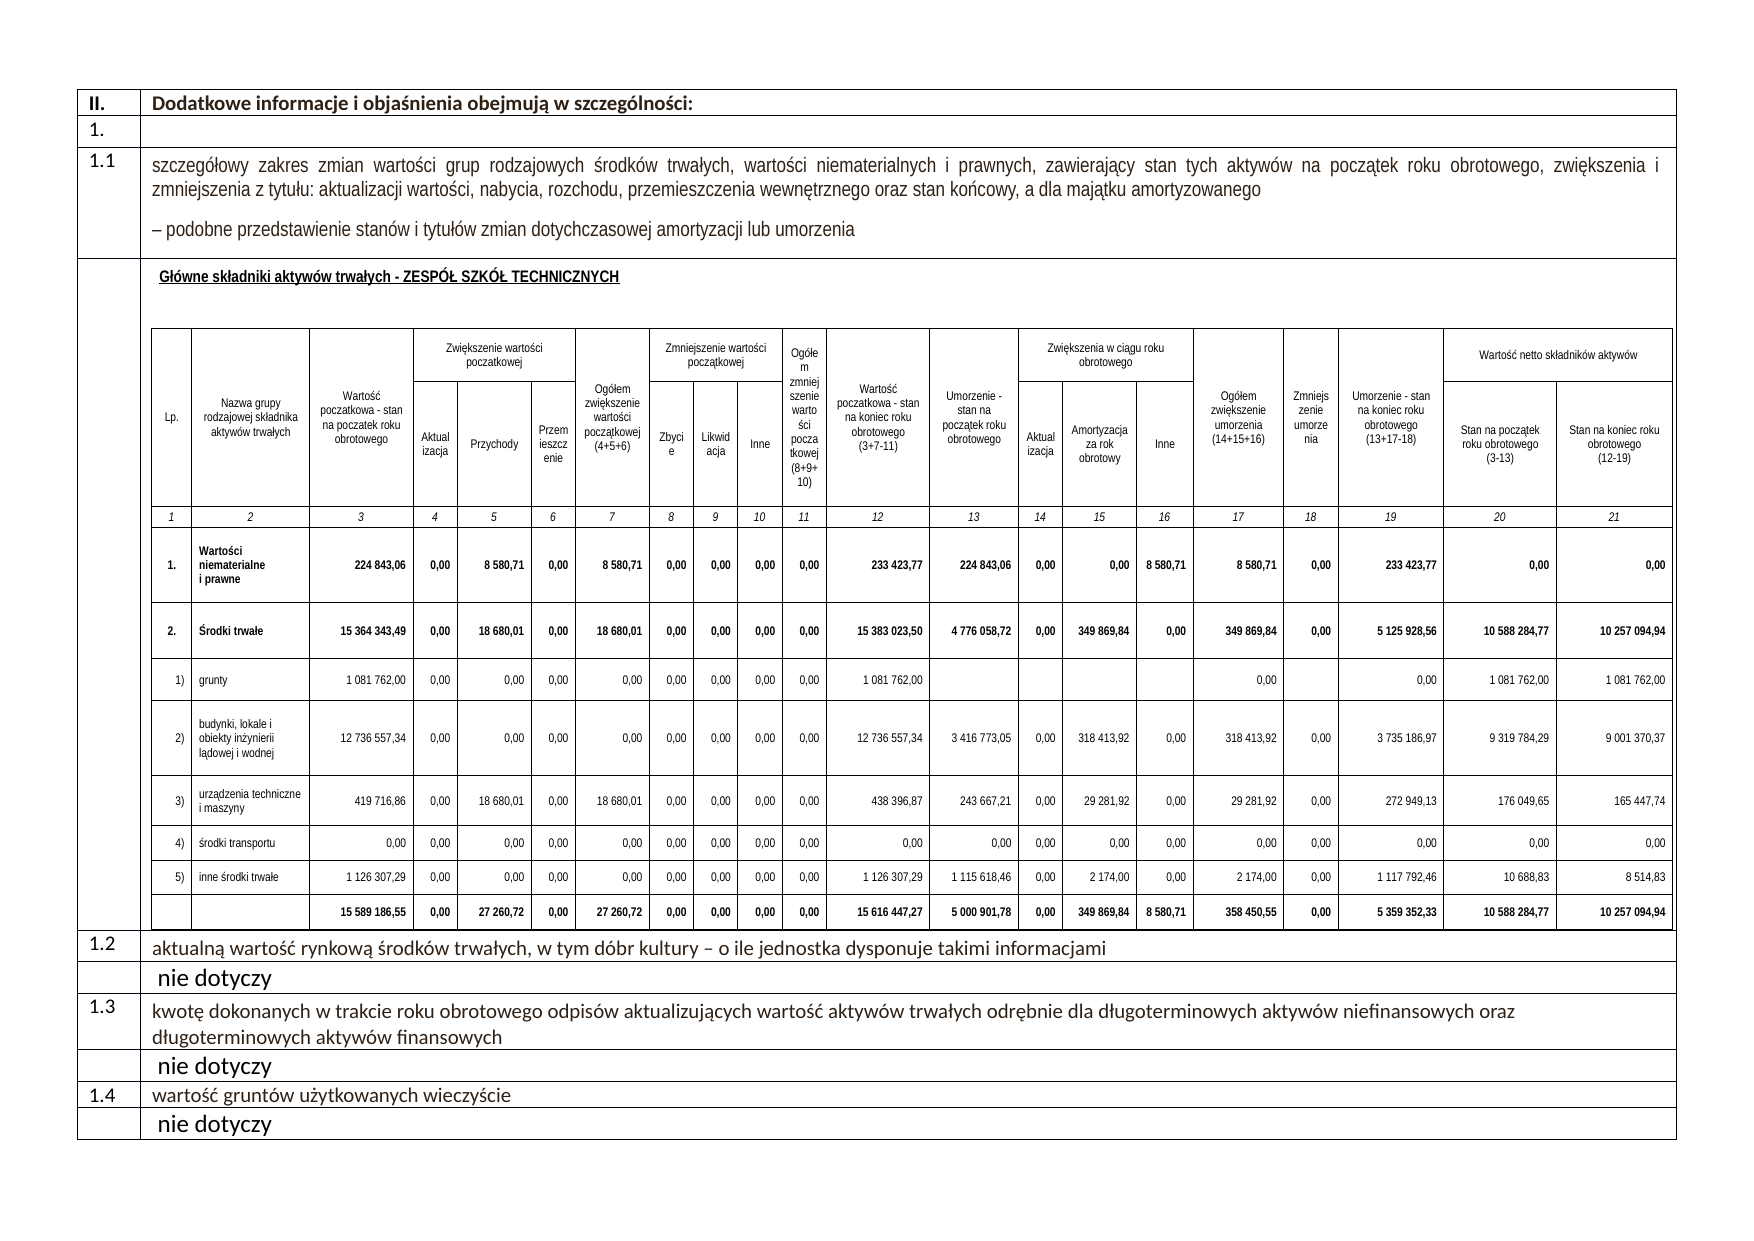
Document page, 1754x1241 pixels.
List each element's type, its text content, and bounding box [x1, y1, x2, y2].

table_cell 165 447,74 [1557, 776, 1672, 825]
table_cell [78, 259, 140, 929]
table_cell 0,00 [783, 826, 826, 860]
table_cell 1 [152, 507, 191, 527]
table_cell Zwiększenia w ciągu roku obrotowego [1019, 329, 1193, 381]
table_cell 18 680,01 [458, 603, 531, 658]
table_cell 224 843,06 [310, 528, 413, 602]
table_cell 12 [827, 507, 929, 527]
table_cell 0,00 [1557, 528, 1672, 602]
table_cell 0,00 [694, 826, 737, 860]
table_cell 20 [1444, 507, 1556, 527]
table_cell 12 736 557,34 [310, 701, 413, 775]
table_cell [152, 895, 191, 928]
table_cell aktualną wartość rynkową środków trwałych, w tym dóbr kultury – o ile jednostka dysponuje takimi informacjami [141, 931, 1676, 961]
table_cell II. [78, 90, 140, 115]
table_cell 12 736 557,34 [827, 701, 929, 775]
table_cell 0,00 [576, 659, 649, 700]
table_cell [192, 293, 310, 328]
table_cell 0,00 [783, 895, 826, 928]
table_cell 0,00 [1444, 528, 1556, 602]
table_cell 5 [458, 507, 531, 527]
table_cell nie dotyczy [141, 962, 1676, 992]
table_cell 0,00 [1137, 776, 1193, 825]
table_cell 0,00 [1019, 895, 1062, 928]
table_cell [738, 293, 782, 328]
table_cell 19 [1339, 507, 1443, 527]
table_cell Aktualizacja [414, 382, 457, 506]
table_cell 18 [1284, 507, 1338, 527]
table_cell [457, 293, 531, 328]
table_cell [413, 293, 457, 328]
table_cell 10 688,83 [1444, 861, 1556, 894]
table_cell 0,00 [414, 776, 457, 825]
table_cell 0,00 [827, 826, 929, 860]
table_cell 1 115 618,46 [930, 861, 1018, 894]
table_cell [826, 293, 930, 328]
table_cell 1 081 762,00 [1557, 659, 1672, 700]
table_cell 1. [152, 528, 191, 602]
table_cell 233 423,77 [1339, 528, 1443, 602]
table_cell 0,00 [1019, 826, 1062, 860]
table_cell Zwiększenie wartości poczatkowej [414, 329, 575, 381]
table_cell 2. [152, 603, 191, 658]
table_cell 0,00 [532, 895, 575, 928]
table_cell [1063, 659, 1136, 700]
table_cell 0,00 [650, 776, 693, 825]
table_cell 0,00 [414, 528, 457, 602]
table_cell 0,00 [783, 659, 826, 700]
table_cell Stan na początek roku obrotowego (3-13) [1444, 382, 1556, 506]
table_cell 18 680,01 [458, 776, 531, 825]
table_cell 0,00 [458, 861, 531, 894]
table_header Główne składniki aktywów trwałych - ZESPÓŁ SZKÓŁ TECHNICZNYCH [152, 259, 1673, 293]
table_cell [1137, 659, 1193, 700]
table_cell 0,00 [1284, 701, 1338, 775]
table_cell 0,00 [414, 861, 457, 894]
table_cell 2 174,00 [1194, 861, 1283, 894]
table_cell 27 260,72 [576, 895, 649, 928]
table_cell 0,00 [738, 776, 782, 825]
table_cell grunty [192, 659, 309, 700]
table_cell 1 126 307,29 [310, 861, 413, 894]
table_cell 0,00 [650, 659, 693, 700]
table_cell [1284, 659, 1338, 700]
table_cell [141, 116, 1676, 147]
table_cell 0,00 [414, 659, 457, 700]
table_cell 0,00 [783, 776, 826, 825]
table_cell 0,00 [1137, 861, 1193, 894]
table_cell nie dotyczy [141, 1050, 1676, 1081]
table_cell 318 413,92 [1063, 701, 1136, 775]
table_cell 9 001 370,37 [1557, 701, 1672, 775]
table_cell 9 319 784,29 [1444, 701, 1556, 775]
table_cell 0,00 [1284, 603, 1338, 658]
table_cell kwotę dokonanych w trakcie roku obrotowego odpisów aktualizujących wartość aktywów trwałych odrębnie dla długoterminowych aktywów niefinansowych oraz długoterminowych aktywów finansowych [141, 994, 1676, 1049]
table_cell 0,00 [650, 701, 693, 775]
table_cell 0,00 [576, 826, 649, 860]
table_cell 0,00 [1339, 826, 1443, 860]
table_cell 0,00 [1194, 659, 1283, 700]
table_cell 0,00 [694, 895, 737, 928]
table_cell Przychody [458, 382, 531, 506]
table_cell [78, 1108, 140, 1139]
table_cell 29 281,92 [1063, 776, 1136, 825]
table_cell 349 869,84 [1063, 895, 1136, 928]
table_cell 5 000 901,78 [930, 895, 1018, 928]
table_cell Ogółem zwiększenie umorzenia (14+15+16) [1194, 329, 1283, 506]
table_cell [1444, 293, 1556, 328]
table_cell 0,00 [532, 776, 575, 825]
table_cell Inne [738, 382, 782, 506]
table_cell 0,00 [414, 603, 457, 658]
table_cell [192, 895, 309, 928]
table_cell 0,00 [694, 528, 737, 602]
table_cell 6 [532, 507, 575, 527]
table_cell 0,00 [650, 528, 693, 602]
table_cell 4 [414, 507, 457, 527]
table_cell Wartość netto składników aktywów [1444, 329, 1672, 381]
table_cell 1 081 762,00 [1444, 659, 1556, 700]
table_cell 8 580,71 [458, 528, 531, 602]
table_cell 349 869,84 [1063, 603, 1136, 658]
table_cell 1) [152, 659, 191, 700]
table_cell 4 776 058,72 [930, 603, 1018, 658]
table_cell [1193, 293, 1284, 328]
table_cell 8 514,83 [1557, 861, 1672, 894]
table_cell 15 616 447,27 [827, 895, 929, 928]
table_cell 0,00 [414, 895, 457, 928]
table_cell Wartość poczatkowa - stan na koniec roku obrotowego (3+7-11) [827, 329, 929, 506]
table_cell 1 126 307,29 [827, 861, 929, 894]
table_cell 318 413,92 [1194, 701, 1283, 775]
table_cell 438 396,87 [827, 776, 929, 825]
table_cell 0,00 [458, 701, 531, 775]
table_cell 17 [1194, 507, 1283, 527]
table_cell 358 450,55 [1194, 895, 1283, 928]
table_cell [1556, 293, 1673, 328]
table_cell Nazwa grupy rodzajowej składnika aktywów trwałych [192, 329, 309, 506]
table_cell Umorzenie - stan na koniec roku obrotowego (13+17-18) [1339, 329, 1443, 506]
table_cell 10 [738, 507, 782, 527]
table_cell 1.4 [78, 1082, 140, 1107]
table_cell 0,00 [458, 826, 531, 860]
table_cell 0,00 [930, 826, 1018, 860]
table_cell 5 359 352,33 [1339, 895, 1443, 928]
table_cell 8 580,71 [1137, 528, 1193, 602]
table_cell Środki trwałe [192, 603, 309, 658]
table_cell [694, 293, 738, 328]
table_cell 0,00 [1019, 776, 1062, 825]
table_cell 9 [694, 507, 737, 527]
table_cell 3 735 186,97 [1339, 701, 1443, 775]
table_cell 0,00 [1019, 603, 1062, 658]
table_cell Zmniejszenie umorzenia [1284, 329, 1338, 506]
table_cell 0,00 [694, 659, 737, 700]
table_cell 7 [576, 507, 649, 527]
table_cell 0,00 [1194, 826, 1283, 860]
table_cell [1137, 293, 1193, 328]
table_cell [531, 293, 575, 328]
table_cell 0,00 [414, 826, 457, 860]
table_cell 0,00 [532, 528, 575, 602]
table_cell 0,00 [1284, 895, 1338, 928]
table_cell 419 716,86 [310, 776, 413, 825]
table_cell [1338, 293, 1444, 328]
table_cell 0,00 [1137, 826, 1193, 860]
table_cell 0,00 [783, 528, 826, 602]
table_cell 0,00 [1019, 861, 1062, 894]
table_cell 0,00 [532, 603, 575, 658]
table_cell 1 117 792,46 [1339, 861, 1443, 894]
table_cell Ogółem zmniejszenie wartości poczatkowej (8+9+10) [783, 329, 826, 506]
table_cell 3 416 773,05 [930, 701, 1018, 775]
table_cell Amortyzacja za rok obrotowy [1063, 382, 1136, 506]
table_cell Lp. [152, 329, 191, 506]
table_cell 0,00 [738, 701, 782, 775]
table_cell 0,00 [738, 603, 782, 658]
table_cell 0,00 [694, 861, 737, 894]
table_cell 224 843,06 [930, 528, 1018, 602]
table_cell 5 125 928,56 [1339, 603, 1443, 658]
table_cell 0,00 [694, 701, 737, 775]
table_cell [782, 293, 826, 328]
table_cell 10 588 284,77 [1444, 895, 1556, 928]
table_cell 0,00 [414, 701, 457, 775]
table_cell 18 680,01 [576, 776, 649, 825]
table_cell 1.2 [78, 931, 140, 961]
table_cell 0,00 [1284, 861, 1338, 894]
table_cell 15 364 343,49 [310, 603, 413, 658]
table_cell 27 260,72 [458, 895, 531, 928]
table_cell 2) [152, 701, 191, 775]
table_cell Inne [1137, 382, 1193, 506]
table_cell [930, 659, 1018, 700]
table_cell Wartości niematerialne i prawne [192, 528, 309, 602]
table_cell 0,00 [650, 861, 693, 894]
table_cell 8 580,71 [576, 528, 649, 602]
table_cell 15 383 023,50 [827, 603, 929, 658]
table_cell 3) [152, 776, 191, 825]
table_cell inne środki trwałe [192, 861, 309, 894]
table_cell 13 [930, 507, 1018, 527]
table_cell Stan na koniec roku obrotowego (12-19) [1557, 382, 1672, 506]
table_cell 0,00 [783, 603, 826, 658]
table_cell 0,00 [1444, 826, 1556, 860]
table_cell [649, 293, 693, 328]
table_cell 1 081 762,00 [310, 659, 413, 700]
table_cell 8 580,71 [1194, 528, 1283, 602]
table_cell [1019, 659, 1062, 700]
table_cell 272 949,13 [1339, 776, 1443, 825]
table_cell 14 [1019, 507, 1062, 527]
table_cell 0,00 [650, 826, 693, 860]
table_cell 0,00 [1284, 826, 1338, 860]
table_cell 0,00 [738, 826, 782, 860]
table_cell [141, 259, 152, 929]
table_cell 16 [1137, 507, 1193, 527]
table_cell 2 174,00 [1063, 861, 1136, 894]
table_cell 10 257 094,94 [1557, 603, 1672, 658]
table_cell 0,00 [532, 861, 575, 894]
table_cell 0,00 [1137, 603, 1193, 658]
table_cell 1.1 [78, 148, 140, 258]
table_cell 0,00 [532, 826, 575, 860]
table_cell Dodatkowe informacje i objaśnienia obejmują w szczególności: [141, 90, 1676, 115]
table_cell [930, 293, 1018, 328]
table_cell 1. [78, 116, 140, 147]
table_cell 15 [1063, 507, 1136, 527]
table_cell 349 869,84 [1194, 603, 1283, 658]
table_cell 243 667,21 [930, 776, 1018, 825]
table_cell wartość gruntów użytkowanych wieczyście [141, 1082, 1676, 1107]
table_cell 0,00 [1557, 826, 1672, 860]
table_cell 0,00 [738, 659, 782, 700]
table_cell 0,00 [458, 659, 531, 700]
table_cell budynki, lokale i obiekty inżynierii lądowej i wodnej [192, 701, 309, 775]
table_cell 0,00 [650, 603, 693, 658]
table_cell [1284, 293, 1338, 328]
table_cell urządzenia techniczne i maszyny [192, 776, 309, 825]
table_cell [78, 1050, 140, 1081]
table_cell Ogółem zwiększenie wartości początkowej (4+5+6) [576, 329, 649, 506]
table_cell 3 [310, 507, 413, 527]
table_cell 0,00 [738, 895, 782, 928]
table_cell Umorzenie - stan na początek roku obrotowego [930, 329, 1018, 506]
table_cell 0,00 [738, 861, 782, 894]
table_cell Wartość poczatkowa - stan na poczatek roku obrotowego [310, 329, 413, 506]
table_cell 0,00 [1019, 528, 1062, 602]
table_cell 0,00 [1063, 528, 1136, 602]
table_cell [1019, 293, 1063, 328]
table_cell [78, 962, 140, 992]
table_cell [310, 293, 413, 328]
table_cell Zbycie [650, 382, 693, 506]
table_cell 0,00 [1019, 701, 1062, 775]
table_cell 0,00 [650, 895, 693, 928]
table_cell Przemieszczenie [532, 382, 575, 506]
table_cell 0,00 [1284, 776, 1338, 825]
table_cell 18 680,01 [576, 603, 649, 658]
table_cell 0,00 [694, 776, 737, 825]
table_cell 0,00 [576, 861, 649, 894]
table_cell 0,00 [738, 528, 782, 602]
table_cell 10 588 284,77 [1444, 603, 1556, 658]
table_cell 0,00 [783, 861, 826, 894]
table_cell 11 [783, 507, 826, 527]
table_cell 1.3 [78, 994, 140, 1049]
table_cell 15 589 186,55 [310, 895, 413, 928]
table_cell nie dotyczy [141, 1108, 1676, 1139]
table_cell 2 [192, 507, 309, 527]
table_cell 0,00 [532, 659, 575, 700]
table_cell 0,00 [532, 701, 575, 775]
table_cell 0,00 [576, 701, 649, 775]
table_cell Aktualizacja [1019, 382, 1062, 506]
table_cell środki transportu [192, 826, 309, 860]
table_cell 233 423,77 [827, 528, 929, 602]
table_cell 10 257 094,94 [1557, 895, 1672, 928]
table_cell szczegółowy zakres zmian wartości grup rodzajowych środków trwałych, wartości niematerialnych i prawnych, zawierający stan tych aktywów na początek roku obrotowego, zwiększenia i zmniejszenia z tytułu: aktualizacji wartości, nabycia, rozchodu, przemieszczenia wewnętrznego oraz stan końcowy, a dla majątku amortyzowanego – podobne przedstawienie stanów i tytułów zmian dotychczasowej amortyzacji lub umorzenia [141, 148, 1676, 258]
table_cell 1 081 762,00 [827, 659, 929, 700]
table_cell 5) [152, 861, 191, 894]
table_cell 176 049,65 [1444, 776, 1556, 825]
table_cell 0,00 [1339, 659, 1443, 700]
table_cell 8 580,71 [1137, 895, 1193, 928]
table_cell 0,00 [1284, 528, 1338, 602]
table_cell Zmniejszenie wartości początkowej [650, 329, 782, 381]
table_cell 0,00 [1137, 701, 1193, 775]
table_cell [575, 293, 649, 328]
table_cell 0,00 [783, 701, 826, 775]
table_cell [152, 293, 192, 328]
table_cell Likwidacja [694, 382, 737, 506]
table_cell 0,00 [694, 603, 737, 658]
table_cell 21 [1557, 507, 1672, 527]
table_cell 0,00 [310, 826, 413, 860]
table_cell 29 281,92 [1194, 776, 1283, 825]
table_cell 0,00 [1063, 826, 1136, 860]
table_cell [1063, 293, 1137, 328]
table_cell 8 [650, 507, 693, 527]
table_cell 4) [152, 826, 191, 860]
